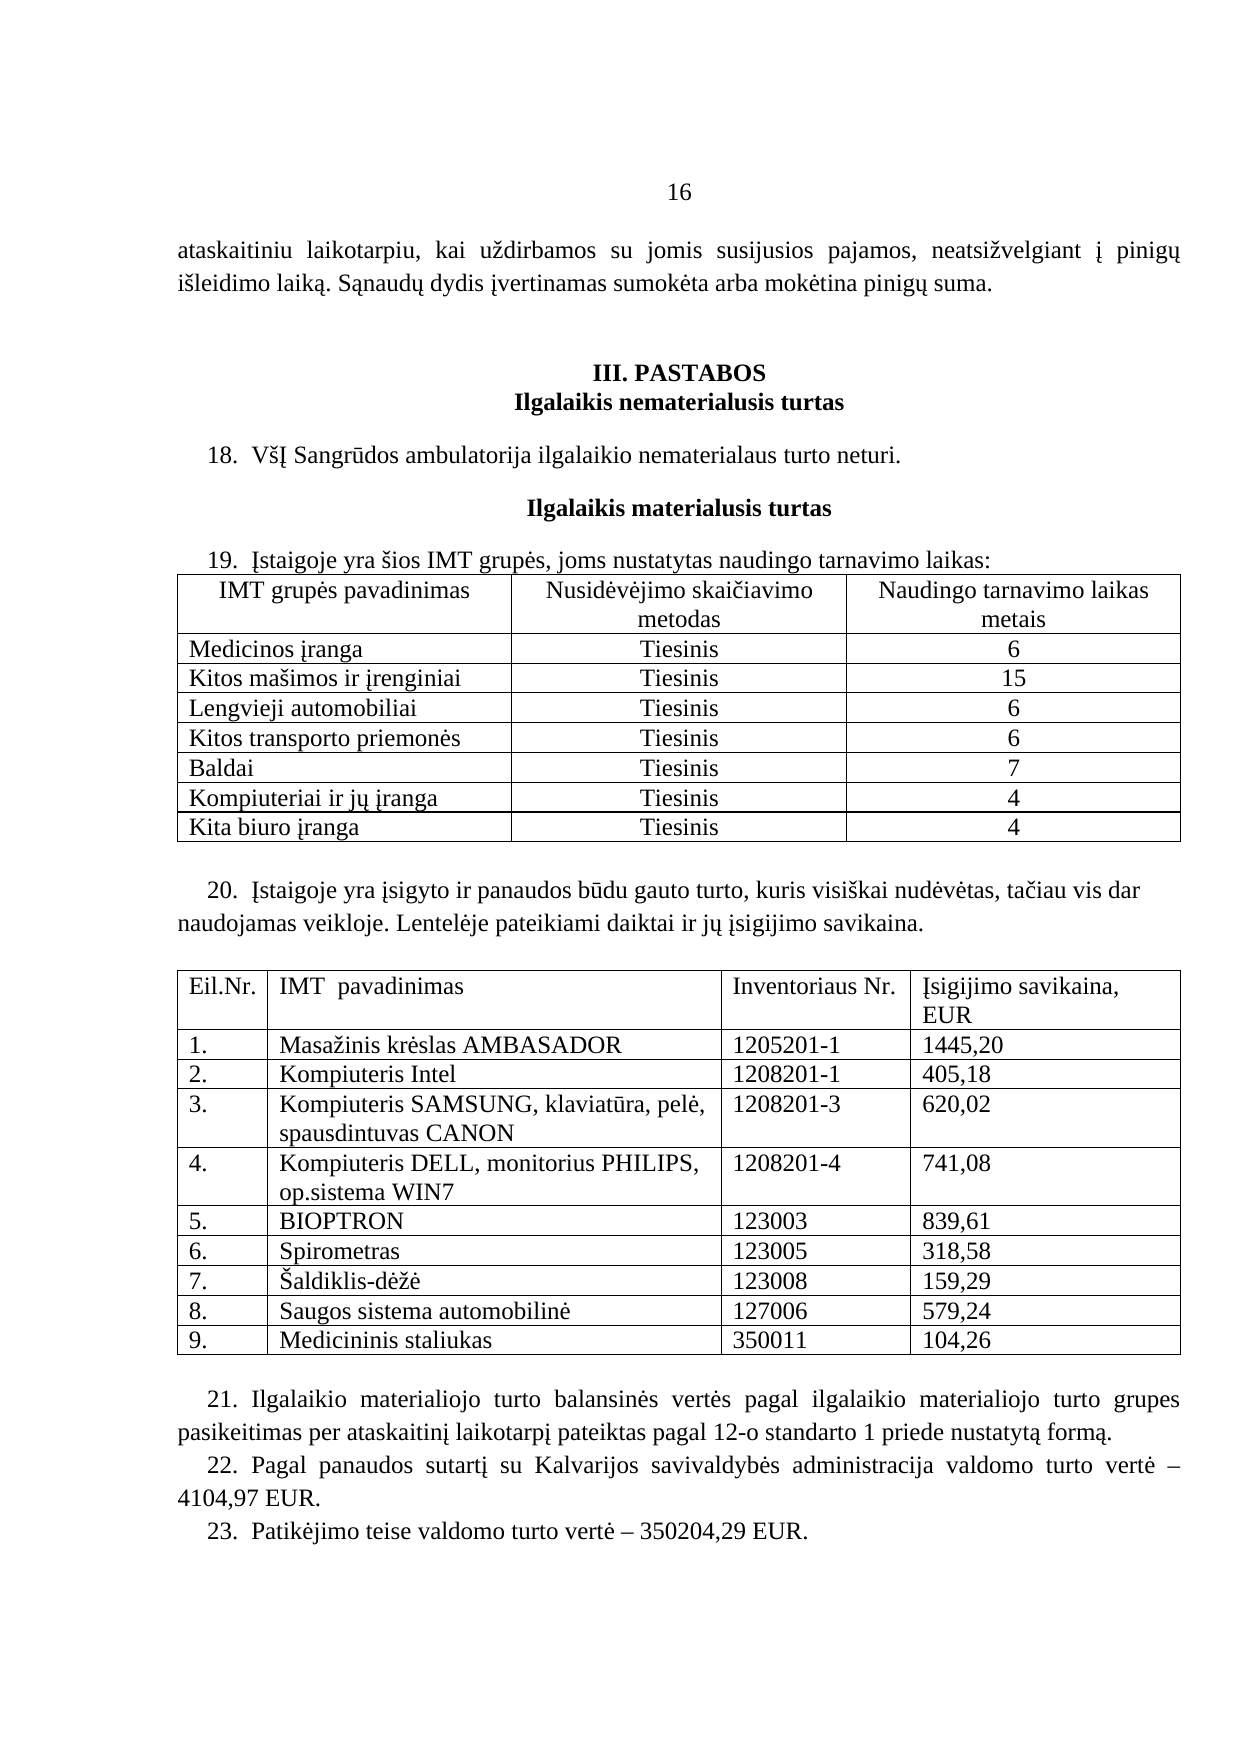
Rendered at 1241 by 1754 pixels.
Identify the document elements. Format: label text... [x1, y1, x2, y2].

table_cell 1208201-3 [722, 1089, 910, 1147]
table_cell Masažinis krėslas AMBASADOR [268, 1030, 721, 1058]
text Ilgalaikis materialusis turtas [177, 493, 1181, 521]
table_cell 1208201-1 [722, 1060, 910, 1088]
table_cell Medicinos įranga [178, 634, 511, 662]
table_header Eil.Nr. [178, 971, 267, 1029]
table_cell 7 [847, 753, 1180, 782]
table_cell Medicininis staliukas [268, 1326, 721, 1354]
table_cell Tiesinis [512, 813, 846, 841]
table_header Inventoriaus Nr. [722, 971, 910, 1029]
table_cell Tiesinis [512, 723, 846, 752]
table_cell 5. [178, 1206, 267, 1235]
table_cell 4. [178, 1148, 267, 1205]
text 19. Įstaigoje yra šios IMT grupės, joms nustatytas naudingo tarnavimo laikas: [207, 545, 1181, 574]
table_cell 620,02 [911, 1089, 1180, 1147]
text III. PASTABOS [177, 358, 1181, 387]
table_cell Saugos sistema automobilinė [268, 1296, 721, 1324]
table_cell 405,18 [911, 1060, 1180, 1088]
table_cell 9. [178, 1326, 267, 1354]
table_cell 318,58 [911, 1236, 1180, 1265]
table_cell 159,29 [911, 1266, 1180, 1295]
text Ilgalaikis nematerialusis turtas [177, 387, 1181, 416]
table_cell 839,61 [911, 1206, 1180, 1235]
table_cell 15 [847, 664, 1180, 692]
table_header Įsigijimo savikaina, EUR [911, 971, 1180, 1029]
table_cell Kitos transporto priemonės [178, 723, 511, 752]
table_cell Kitos mašimos ir įrenginiai [178, 664, 511, 692]
table_header IMT grupės pavadinimas [178, 575, 511, 633]
table_cell Tiesinis [512, 753, 846, 782]
table_cell 4 [847, 813, 1180, 841]
table_cell 579,24 [911, 1296, 1180, 1324]
table_header Naudingo tarnavimo laikas metais [847, 575, 1180, 633]
table_cell 6. [178, 1236, 267, 1265]
table_cell 123008 [722, 1266, 910, 1295]
table_cell 3. [178, 1089, 267, 1147]
text 22. Pagal panaudos sutartį su Kalvarijos savivaldybės administracija valdomo turto vertė – 4104,97 EUR. [177, 1450, 1181, 1512]
table_cell Tiesinis [512, 783, 846, 811]
table_cell Kita biuro įranga [178, 813, 511, 841]
table_cell 1205201-1 [722, 1030, 910, 1058]
table_cell Šaldiklis-dėžė [268, 1266, 721, 1295]
text ataskaitiniu laikotarpiu, kai uždirbamos su jomis susijusios pajamos, neatsižvelgiant į pinigų išleidimo laiką. Sąnaudų dydis įvertinamas sumokėta arba mokėtina pinigų suma. [177, 235, 1181, 296]
table_cell Tiesinis [512, 634, 846, 662]
table_cell 2. [178, 1060, 267, 1088]
table_cell Spirometras [268, 1236, 721, 1265]
table_cell 123005 [722, 1236, 910, 1265]
table_cell 1445,20 [911, 1030, 1180, 1058]
text 21. Ilgalaikio materialiojo turto balansinės vertės pagal ilgalaikio materialiojo turto grupes pasikeitimas per ataskaitinį laikotarpį pateiktas pagal 12-o standarto 1 priede nustatytą formą. [177, 1384, 1181, 1446]
table_cell 6 [847, 634, 1180, 662]
table_cell 6 [847, 693, 1180, 722]
table_cell 123003 [722, 1206, 910, 1235]
table_cell Kompiuteris DELL, monitorius PHILIPS, op.sistema WIN7 [268, 1148, 721, 1205]
table_cell Kompiuteris Intel [268, 1060, 721, 1088]
table_cell 1. [178, 1030, 267, 1058]
table_cell 7. [178, 1266, 267, 1295]
text 18. VšĮ Sangrūdos ambulatorija ilgalaikio nematerialaus turto neturi. [207, 440, 1181, 468]
table_cell 741,08 [911, 1148, 1180, 1205]
table_header Nusidėvėjimo skaičiavimo metodas [512, 575, 846, 633]
table_cell Lengvieji automobiliai [178, 693, 511, 722]
table_cell 1208201-4 [722, 1148, 910, 1205]
table_cell Tiesinis [512, 664, 846, 692]
table_cell 127006 [722, 1296, 910, 1324]
table_cell 4 [847, 783, 1180, 811]
table_cell Kompiuteris SAMSUNG, klaviatūra, pelė, spausdintuvas CANON [268, 1089, 721, 1147]
text 23. Patikėjimo teise valdomo turto vertė – 350204,29 EUR. [177, 1516, 1181, 1545]
table_header IMT pavadinimas [268, 971, 721, 1029]
table_cell 6 [847, 723, 1180, 752]
table_cell Kompiuteriai ir jų įranga [178, 783, 511, 811]
table_cell Baldai [178, 753, 511, 782]
text 20. Įstaigoje yra įsigyto ir panaudos būdu gauto turto, kuris visiškai nudėvėtas, tačiau vis dar naudojamas veikloje. Lentelėje pateikiami daiktai ir jų įsigijimo savikaina. [177, 875, 1181, 937]
table_cell 8. [178, 1296, 267, 1324]
table_cell Tiesinis [512, 693, 846, 722]
table_cell BIOPTRON [268, 1206, 721, 1235]
table_cell 350011 [722, 1326, 910, 1354]
table_cell 104,26 [911, 1326, 1180, 1354]
